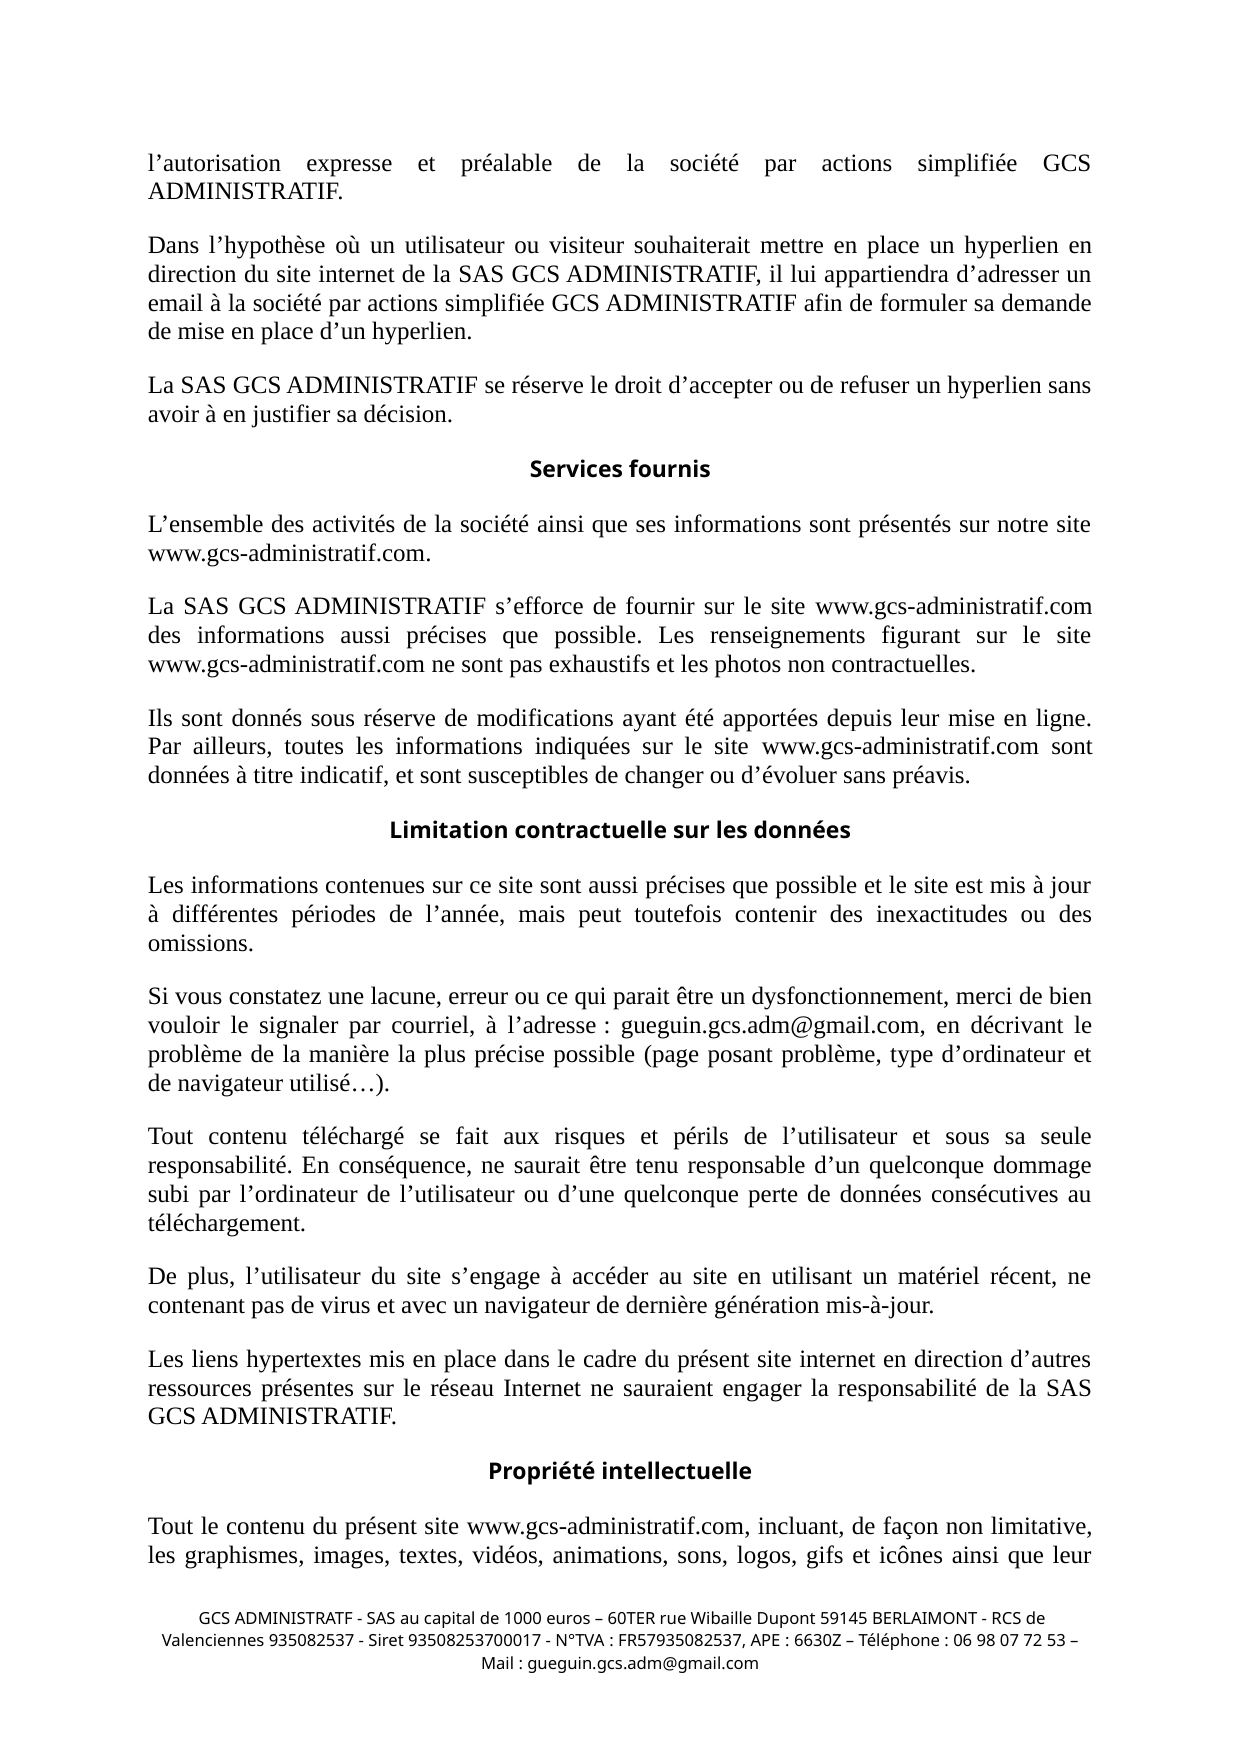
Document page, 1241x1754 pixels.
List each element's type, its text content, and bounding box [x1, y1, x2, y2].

text De plus, l’utilisateur du site s’engage à accéder au site en utilisant un matériel récent, ne contenant pas de virus et avec un navigateur de dernière génération mis-à-jour. [148, 1261, 1093, 1319]
text l’autorisation expresse et préalable de la société par actions simplifiée GCS ADMINISTRATIF. [148, 148, 1093, 205]
text Les liens hypertextes mis en place dans le cadre du présent site internet en direction d’autres ressources présentes sur le réseau Internet ne sauraient engager la responsabilité de la SAS GCS ADMINISTRATIF. [148, 1344, 1093, 1430]
text Propriété intellectuelle [148, 1455, 1093, 1486]
text Tout le contenu du présent site www.gcs-administratif.com, incluant, de façon non limitative, les graphismes, images, textes, vidéos, animations, sons, logos, gifs et icônes ainsi que leur [148, 1511, 1093, 1569]
text Ils sont donnés sous réserve de modifications ayant été apportées depuis leur mise en ligne. Par ailleurs, toutes les informations indiquées sur le site www.gcs-administratif.com sont données à titre indicatif, et sont susceptibles de changer ou d’évoluer sans préavis. [148, 703, 1093, 789]
text Dans l’hypothèse où un utilisateur ou visiteur souhaiterait mettre en place un hyperlien en direction du site internet de la SAS GCS ADMINISTRATIF, il lui appartiendra d’adresser un email à la société par actions simplifiée GCS ADMINISTRATIF afin de formuler sa demande de mise en place d’un hyperlien. [148, 230, 1093, 345]
text Si vous constatez une lacune, erreur ou ce qui parait être un dysfonctionnement, merci de bien vouloir le signaler par courriel, à l’adresse : gueguin.gcs.adm@gmail.com, en décrivant le problème de la manière la plus précise possible (page posant problème, type d’ordinateur et de navigateur utilisé…). [148, 981, 1093, 1096]
text Limitation contractuelle sur les données [148, 814, 1093, 845]
text Tout contenu téléchargé se fait aux risques et périls de l’utilisateur et sous sa seule responsabilité. En conséquence, ne saurait être tenu responsable d’un quelconque dommage subi par l’ordinateur de l’utilisateur ou d’une quelconque perte de données consécutives au téléchargement. [148, 1121, 1093, 1236]
text Services fournis [148, 453, 1093, 484]
text Les informations contenues sur ce site sont aussi précises que possible et le site est mis à jour à différentes périodes de l’année, mais peut toutefois contenir des inexactitudes ou des omissions. [148, 870, 1093, 956]
text La SAS GCS ADMINISTRATIF se réserve le droit d’accepter ou de refuser un hyperlien sans avoir à en justifier sa décision. [148, 370, 1093, 428]
text La SAS GCS ADMINISTRATIF s’efforce de fournir sur le site www.gcs-administratif.com des informations aussi précises que possible. Les renseignements figurant sur le site www.gcs-administratif.com ne sont pas exhaustifs et les photos non contractuelles. [148, 591, 1093, 678]
text L’ensemble des activités de la société ainsi que ses informations sont présentés sur notre site www.gcs-administratif.com. [148, 509, 1093, 566]
